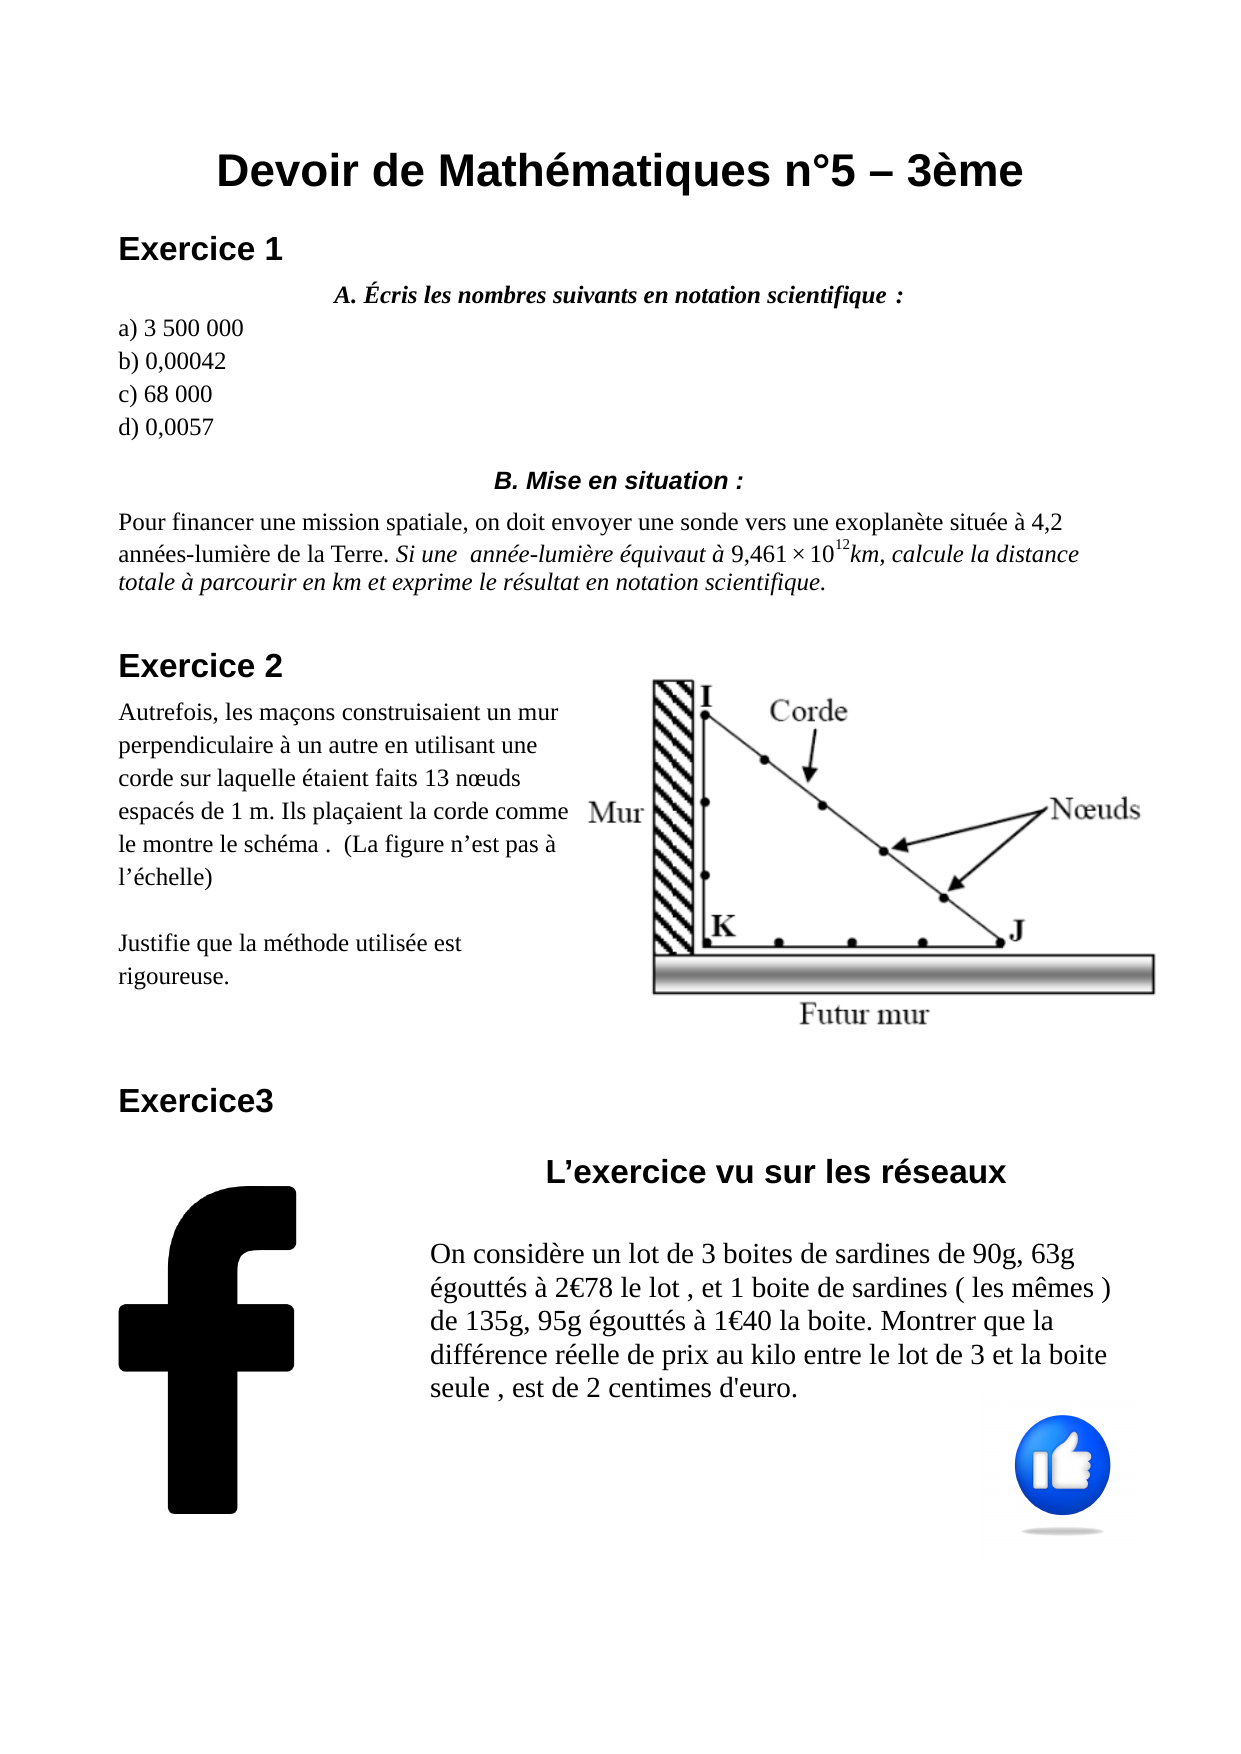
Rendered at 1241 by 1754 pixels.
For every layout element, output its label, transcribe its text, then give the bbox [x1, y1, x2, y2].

picture [982, 1391, 1143, 1560]
picture [573, 670, 1190, 1035]
text Justifie que la méthode utilisée est rigoureuse. [118, 928, 573, 989]
picture [43, 1186, 371, 1514]
text c) 68 000 [118, 379, 1122, 408]
text a) 3 500 000 [118, 313, 1122, 342]
subtitle L’exercice vu sur les réseaux [118, 1152, 1122, 1191]
subtitle B. Mise en situation : [118, 466, 1122, 495]
title Devoir de Mathématiques n°5 – 3ème [118, 143, 1122, 196]
subtitle Exercice 1 [118, 229, 1122, 268]
subtitle Exercice3 [118, 1081, 1122, 1119]
text Pour financer une mission spatiale, on doit envoyer une sonde vers une exoplanète située à 4,2 années-lumière de la Terre. Si une année-lumière équivaut à km, calcule la distance totale à parcourir en km et exprime le résultat en notation scientifique. [118, 507, 1122, 596]
text Autrefois, les maçons construisaient un mur perpendiculaire à un autre en utilisant une corde sur laquelle étaient faits 13 nœuds espacés de 1 m. Ils plaçaient la corde comme le montre le schéma . (La figure n’est pas à l’échelle) [118, 697, 573, 891]
subtitle Exercice 2 [118, 646, 1122, 684]
text On considère un lot de 3 boites de sardines de 90g, 63g égouttés à 2€78 le lot , et 1 boite de sardines ( les mêmes ) de 135g, 95g égouttés à 1€40 la boite. Montrer que la différence réelle de prix au kilo entre le lot de 3 et la boite seule , est de 2 centimes d'euro. [371, 1236, 1122, 1404]
text b) 0,00042 [118, 346, 1122, 375]
text d) 0,0057 [118, 412, 1122, 441]
text A. Écris les nombres suivants en notation scientifique : [118, 280, 1122, 309]
